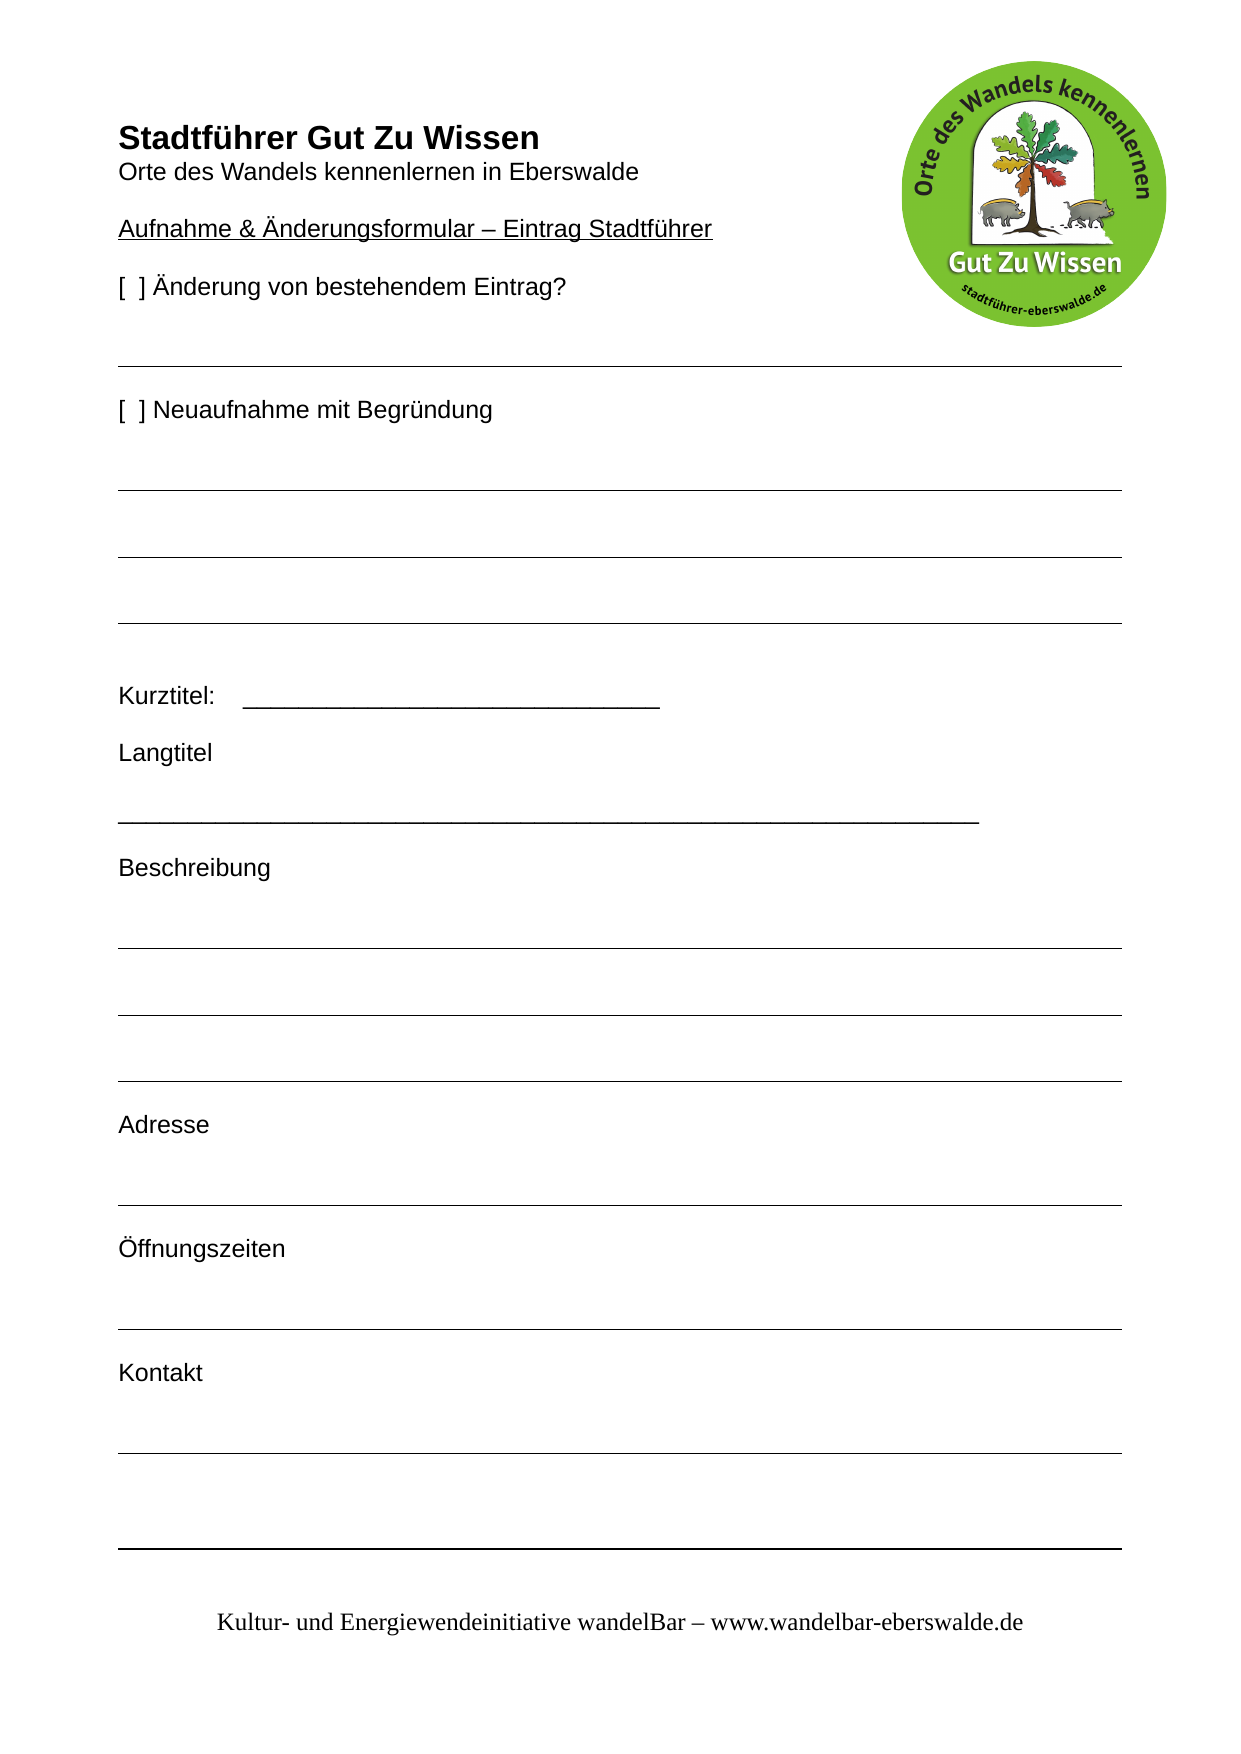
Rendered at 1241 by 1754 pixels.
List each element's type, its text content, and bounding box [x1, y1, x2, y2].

text Stadtführer Gut Zu Wissen [118, 118, 901, 157]
text Orte des Wandels kennenlernen in Eberswalde [118, 157, 901, 185]
text [ ] Neuaufnahme mit Begründung [118, 395, 1122, 424]
picture [901, 61, 1167, 327]
text [ ] Änderung von bestehendem Eintrag? [118, 272, 901, 300]
text Aufnahme & Änderungsformular – Eintrag Stadtführer [118, 214, 901, 243]
text Kurztitel: ______________________________ [118, 681, 1122, 709]
text Beschreibung [118, 853, 1122, 882]
text Langtitel [118, 738, 1122, 767]
text Öffnungszeiten [118, 1234, 1122, 1262]
text Kontakt [118, 1357, 1122, 1386]
text Adresse [118, 1110, 1122, 1138]
text ______________________________________________________________ [118, 796, 1122, 824]
